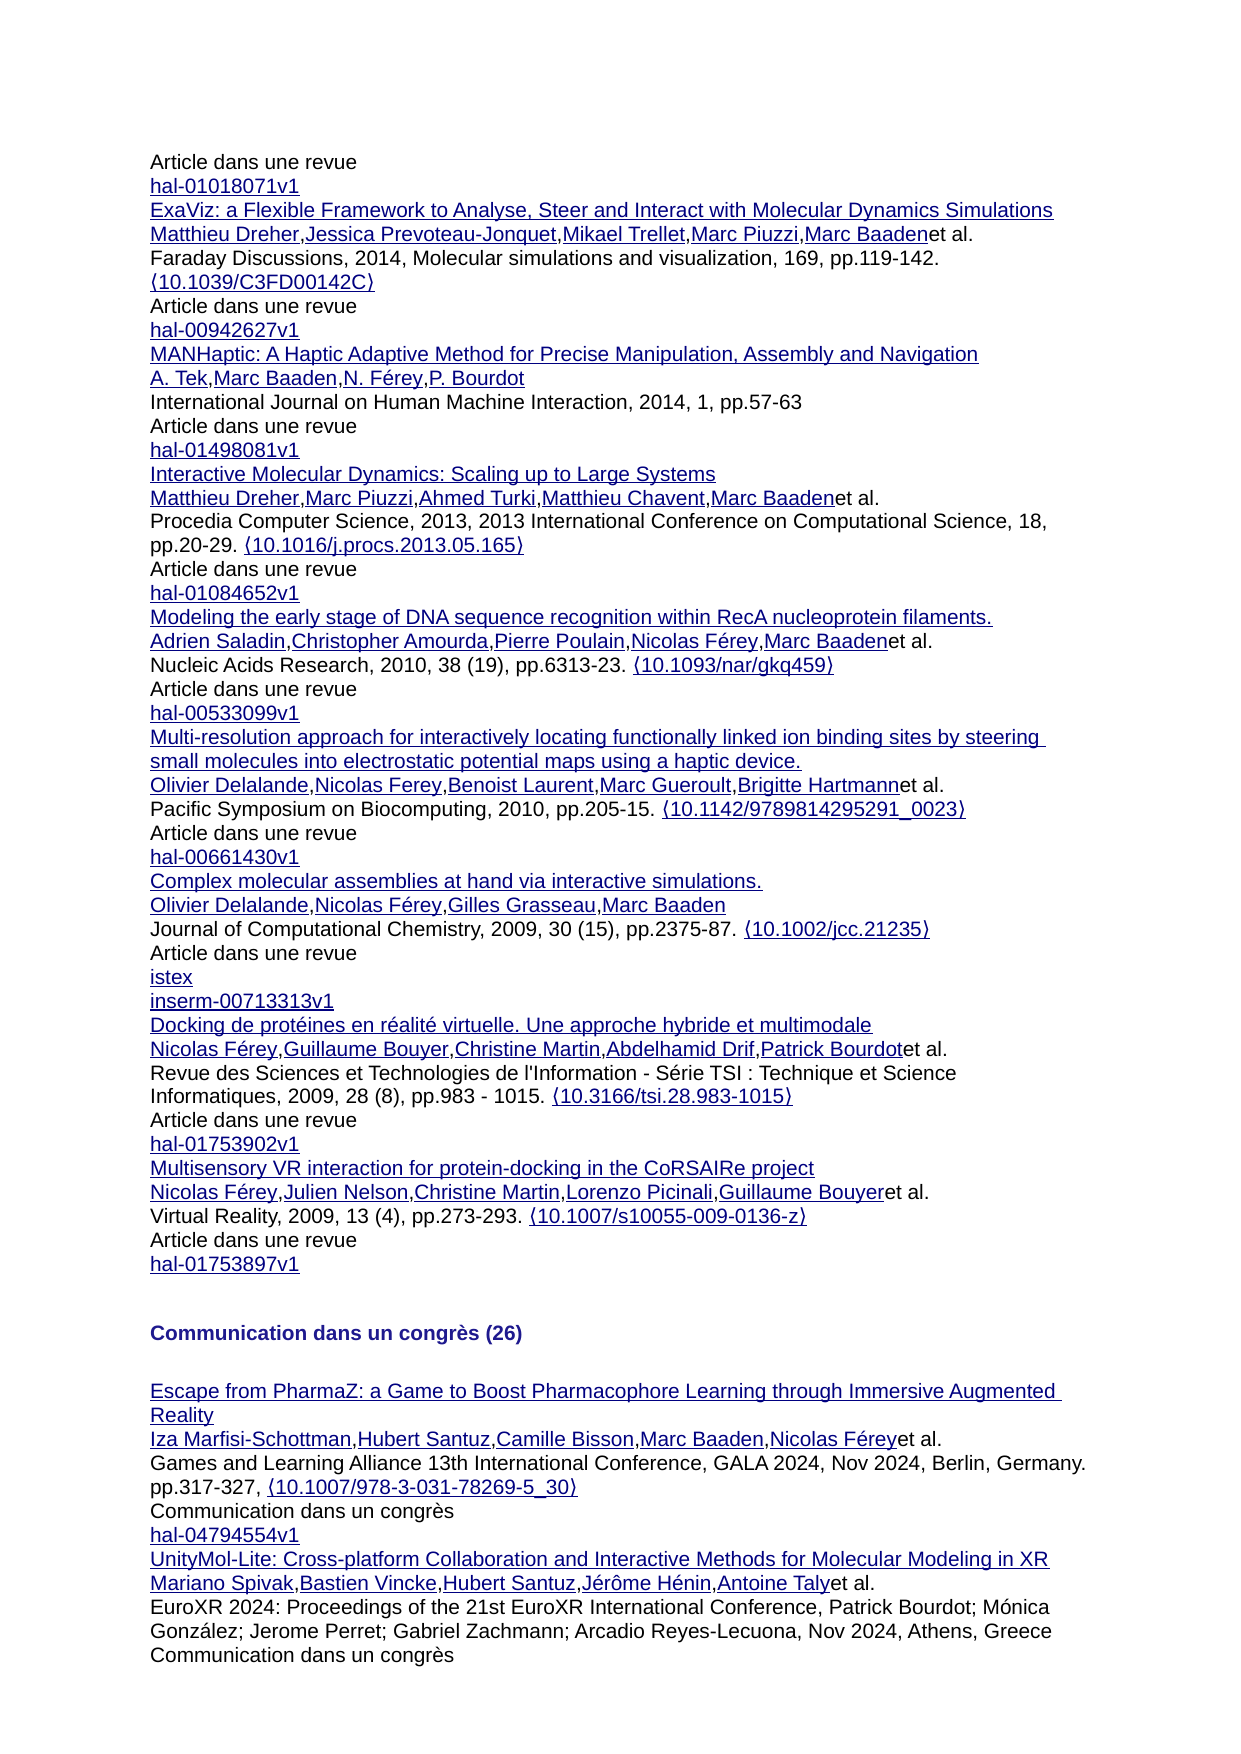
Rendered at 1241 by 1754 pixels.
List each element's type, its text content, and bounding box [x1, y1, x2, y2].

table_cell Multi-resolution approach for interactively locating functionally linked ion binding sites by steering small molecules into electrostatic potential maps using a haptic device. Olivier Delalande,Nicolas Ferey,Benoist Laurent,Marc Gueroult,Brigitte Hartmannet al. Pacific Symposium on Biocomputing, 2010, pp.205-15. ⟨10.1142/9789814295291_0023⟩ Article dans une revue hal-00661430v1 [150, 725, 1090, 869]
table_cell Modeling the early stage of DNA sequence recognition within RecA nucleoprotein filaments. Adrien Saladin,Christopher Amourda,Pierre Poulain,Nicolas Férey,Marc Baadenet al. Nucleic Acids Research, 2010, 38 (19), pp.6313-23. ⟨10.1093/nar/gkq459⟩ Article dans une revue hal-00533099v1 [150, 605, 1090, 725]
subtitle Communication dans un congrès (26) [150, 1321, 1090, 1345]
table_cell MANHaptic: A Haptic Adaptive Method for Precise Manipulation, Assembly and Navigation A. Tek,Marc Baaden,N. Férey,P. Bourdot International Journal on Human Machine Interaction, 2014, 1, pp.57-63 Article dans une revue hal-01498081v1 [150, 342, 1090, 461]
table_header Escape from PharmaZ: a Game to Boost Pharmacophore Learning through Immersive Augmented Reality Iza Marfisi-Schottman,Hubert Santuz,Camille Bisson,Marc Baaden,Nicolas Féreyet al. Games and Learning Alliance 13th International Conference, GALA 2024, Nov 2024, Berlin, Germany. pp.317-327, ⟨10.1007/978-3-031-78269-5_30⟩ Communication dans un congrès hal-04794554v1 [150, 1379, 1090, 1547]
table_cell Multisensory VR interaction for protein-docking in the CoRSAIRe project Nicolas Férey,Julien Nelson,Christine Martin,Lorenzo Picinali,Guillaume Bouyeret al. Virtual Reality, 2009, 13 (4), pp.273-293. ⟨10.1007/s10055-009-0136-z⟩ Article dans une revue hal-01753897v1 [150, 1156, 1090, 1276]
table_cell Article dans une revue hal-01018071v1 [150, 150, 1090, 198]
table_cell Docking de protéines en réalité virtuelle. Une approche hybride et multimodale Nicolas Férey,Guillaume Bouyer,Christine Martin,Abdelhamid Drif,Patrick Bourdotet al. Revue des Sciences et Technologies de l'Information - Série TSI : Technique et Science Informatiques, 2009, 28 (8), pp.983 - 1015. ⟨10.3166/tsi.28.983-1015⟩ Article dans une revue hal-01753902v1 [150, 1013, 1090, 1156]
table_cell Interactive Molecular Dynamics: Scaling up to Large Systems Matthieu Dreher,Marc Piuzzi,Ahmed Turki,Matthieu Chavent,Marc Baadenet al. Procedia Computer Science, 2013, 2013 International Conference on Computational Science, 18, pp.20-29. ⟨10.1016/j.procs.2013.05.165⟩ Article dans une revue hal-01084652v1 [150, 461, 1090, 605]
table_cell UnityMol-Lite: Cross-platform Collaboration and Interactive Methods for Molecular Modeling in XR Mariano Spivak,Bastien Vincke,Hubert Santuz,Jérôme Hénin,Antoine Talyet al. EuroXR 2024: Proceedings of the 21st EuroXR International Conference, Patrick Bourdot; Mónica González; Jerome Perret; Gabriel Zachmann; Arcadio Reyes-Lecuona, Nov 2024, Athens, Greece Communication dans un congrès [150, 1547, 1090, 1667]
table_cell Complex molecular assemblies at hand via interactive simulations. Olivier Delalande,Nicolas Férey,Gilles Grasseau,Marc Baaden Journal of Computational Chemistry, 2009, 30 (15), pp.2375-87. ⟨10.1002/jcc.21235⟩ Article dans une revue istex inserm-00713313v1 [150, 869, 1090, 1012]
table_cell ExaViz: a Flexible Framework to Analyse, Steer and Interact with Molecular Dynamics Simulations Matthieu Dreher,Jessica Prevoteau-Jonquet,Mikael Trellet,Marc Piuzzi,Marc Baadenet al. Faraday Discussions, 2014, Molecular simulations and visualization, 169, pp.119-142. ⟨10.1039/C3FD00142C⟩ Article dans une revue hal-00942627v1 [150, 198, 1090, 342]
